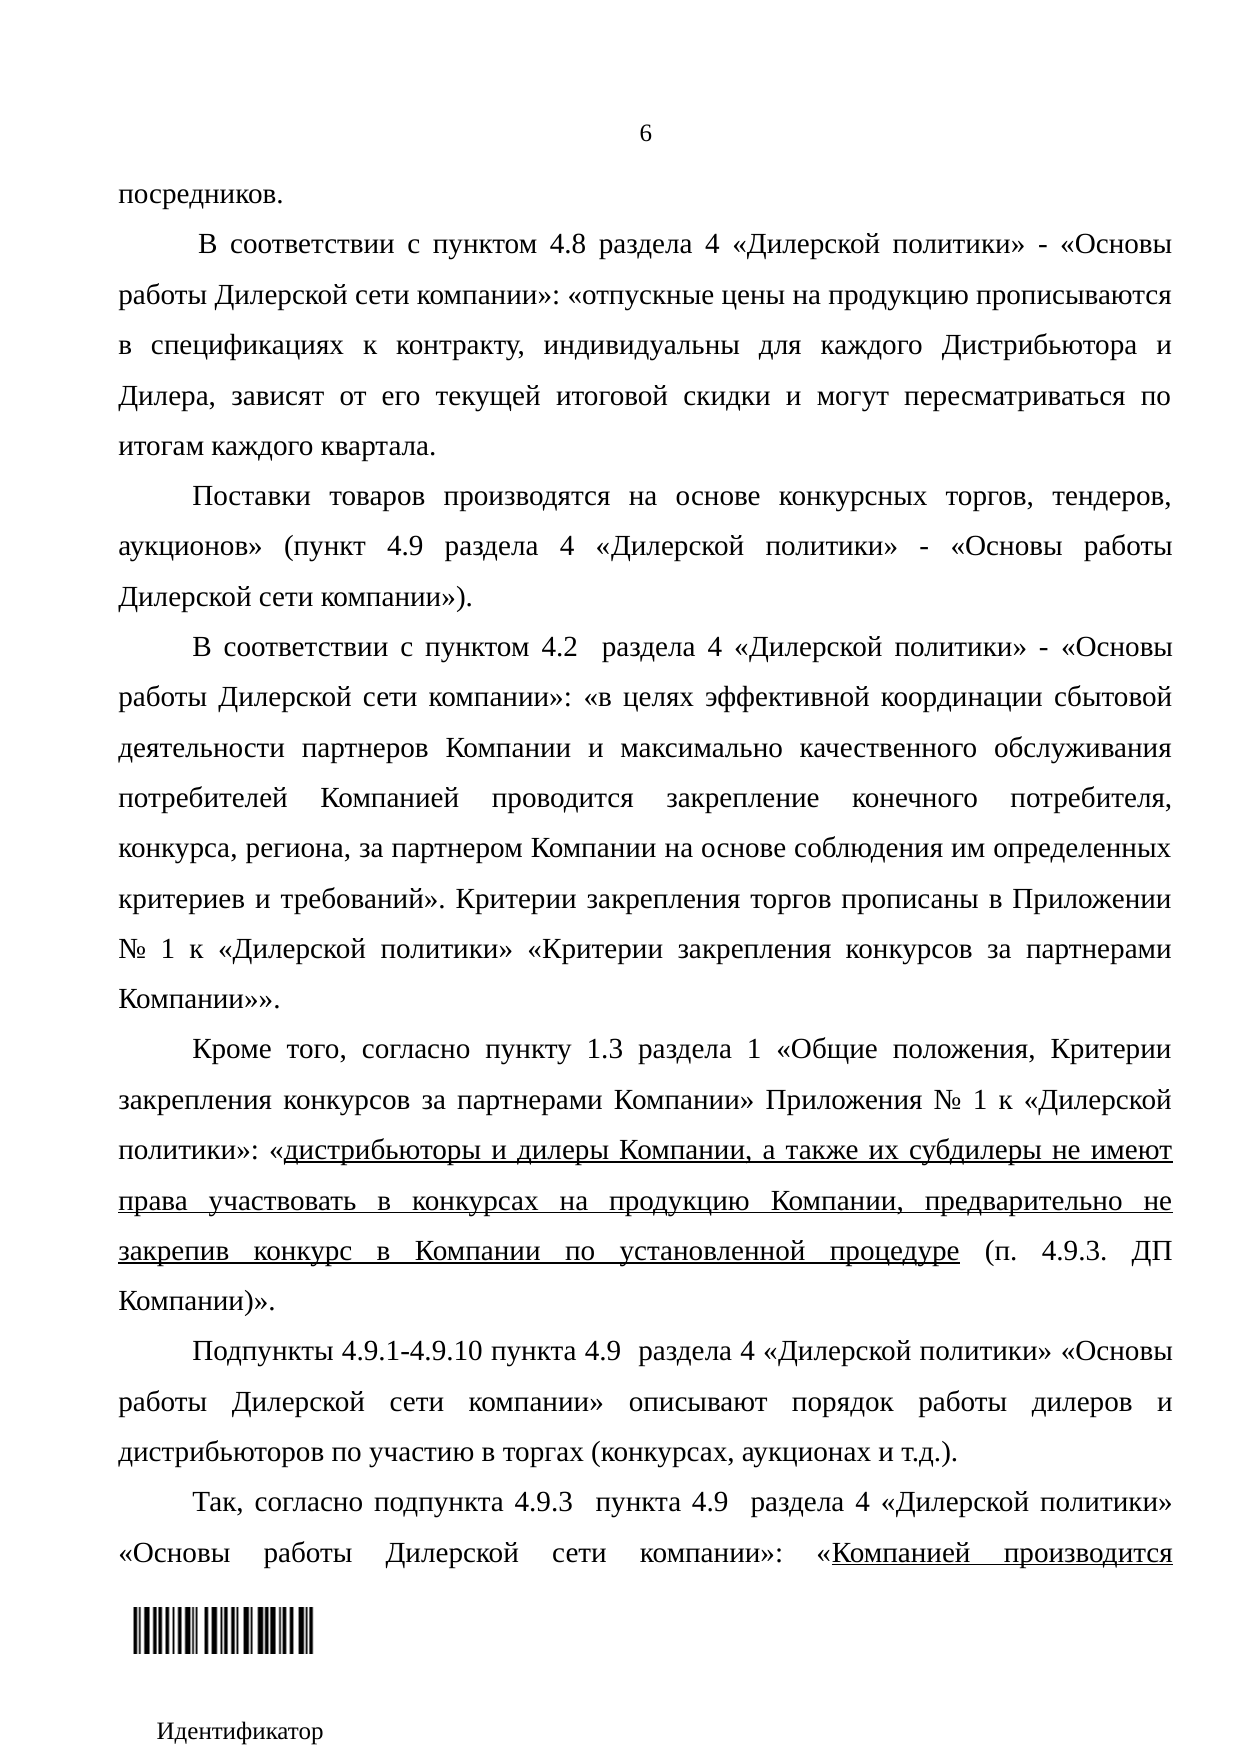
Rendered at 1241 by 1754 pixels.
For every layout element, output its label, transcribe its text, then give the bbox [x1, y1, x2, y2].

text Поставки товаров производятся на основе конкурсных торгов, тендеров, аукционов» (пункт 4.9 раздела 4 «Дилерской политики» - «Основы работы Дилерской сети компании»). [118, 478, 1173, 612]
text Кроме того, согласно пункту 1.3 раздела 1 «Общие положения, Критерии закрепления конкурсов за партнерами Компании» Приложения № 1 к «Дилерской политики»: «дистрибьюторы и дилеры Компании, а также их субдилеры не имеют права участвовать в конкурсах на продукцию Компании, предварительно не [118, 1032, 1173, 1212]
text закрепив конкурс в Компании по установленной процедуре (п. 4.9.3. ДП Компании)». [118, 1213, 1173, 1317]
text Так, согласно подпункта 4.9.3 пункта 4.9 раздела 4 «Дилерской политики» «Основы работы Дилерской сети компании»: «Компанией производится [118, 1484, 1173, 1568]
text В соответствии с пунктом 4.8 раздела 4 «Дилерской политики» - «Основы работы Дилерской сети компании»: «отпускные цены на продукцию прописываются в спецификациях к контракту, индивидуальны для каждого Дистрибьютора и Дилера, зависят от его текущей итоговой скидки и могут пересматриваться по итогам каждого квартала. [118, 227, 1173, 461]
text посредников. [118, 176, 1173, 210]
text Подпункты 4.9.1-4.9.10 пункта 4.9 раздела 4 «Дилерской политики» «Основы работы Дилерской сети компании» описывают порядок работы дилеров и дистрибьюторов по участию в торгах (конкурсах, аукционах и т.д.). [118, 1333, 1173, 1468]
picture [118, 1607, 331, 1654]
text В соответствии с пунктом 4.2 раздела 4 «Дилерской политики» - «Основы работы Дилерской сети компании»: «в целях эффективной координации сбытовой деятельности партнеров Компании и максимально качественного обслуживания потребителей Компанией проводится закрепление конечного потребителя, конкурса, региона, за партнером Компании на основе соблюдения им определенных критериев и требований». Критерии закрепления торгов прописаны в Приложении № 1 к «Дилерской политики» «Критерии закрепления конкурсов за партнерами Компании»». [118, 629, 1173, 1015]
